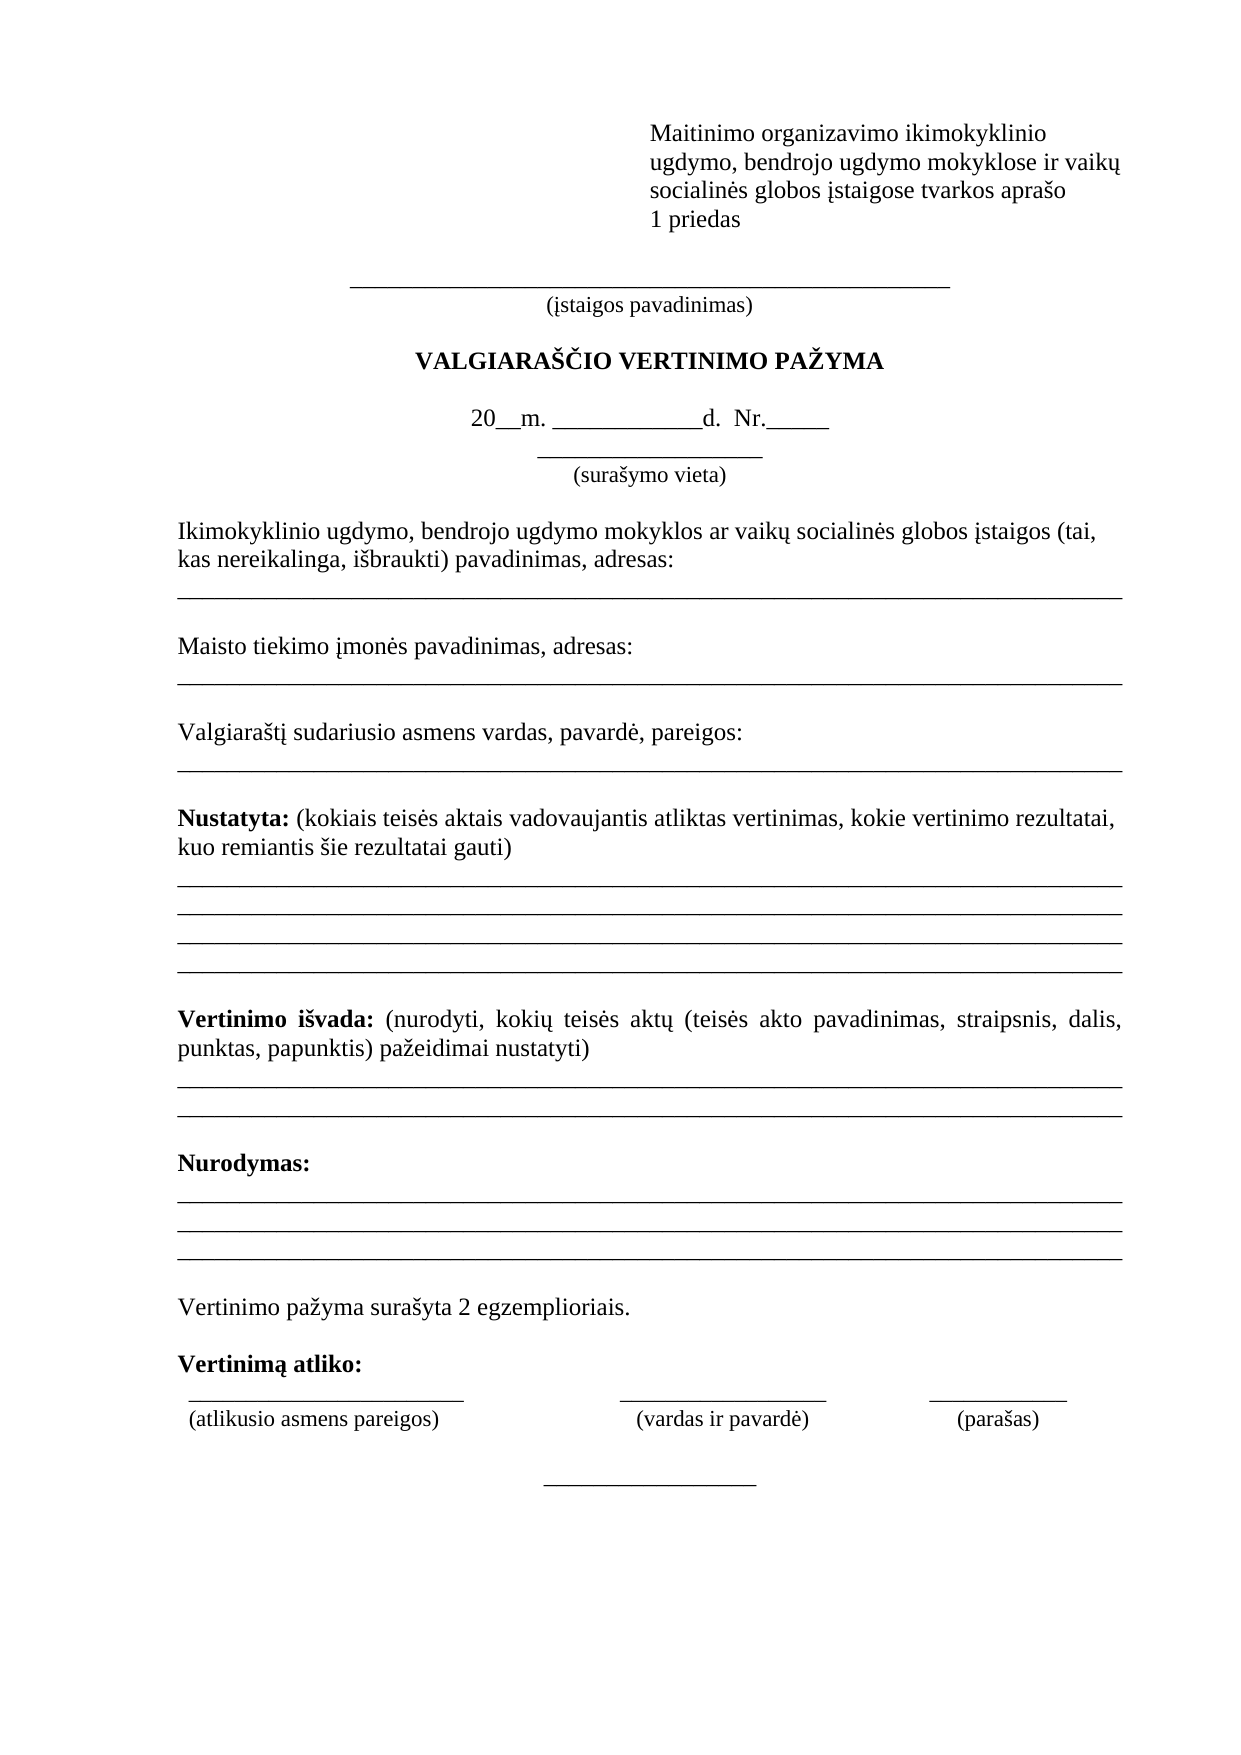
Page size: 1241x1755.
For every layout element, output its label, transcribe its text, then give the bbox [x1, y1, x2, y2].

table_header ________________________ (atlikusio asmens pareigos) [177, 1378, 571, 1431]
text 1 priedas [649, 204, 1122, 233]
text Nurodymas: [177, 1148, 1122, 1177]
text __________________ [177, 432, 1122, 461]
text _ [177, 746, 1122, 771]
text ________________________________________________ [177, 262, 1122, 291]
text 20__m. ____________d. Nr._____ [177, 403, 1122, 432]
text _ [177, 1091, 1122, 1116]
table_header __________________ (vardas ir pavardė) [571, 1378, 874, 1431]
text Vertinimo pažyma surašyta 2 egzemplioriais. [177, 1292, 1122, 1321]
text Vertinimą atliko: [177, 1349, 1122, 1378]
text Ikimokyklinio ugdymo, bendrojo ugdymo mokyklos ar vaikų socialinės globos įstaigos (tai, kas nereikalinga, išbraukti) pavadinimas, adresas: [177, 516, 1122, 573]
text _ [177, 1234, 1122, 1259]
text (įstaigos pavadinimas) [177, 291, 1122, 317]
text (surašymo vieta) [177, 461, 1122, 487]
text _ [177, 659, 1122, 684]
text _ [177, 861, 1122, 886]
text VALGIARAŠČIO VERTINIMO PAŽYMA [177, 346, 1122, 374]
text socialinės globos įstaigose tvarkos aprašo [649, 176, 1122, 204]
text ugdymo, bendrojo ugdymo mokyklose ir vaikų [649, 147, 1122, 176]
text _ [177, 889, 1122, 914]
text _ [177, 1062, 1122, 1087]
text _ [177, 947, 1122, 972]
text Vertinimo išvada: (nurodyti, kokių teisės aktų (teisės akto pavadinimas, straipsnis, dalis, punktas, papunktis) pažeidimai nustatyti) [177, 1004, 1122, 1062]
text _ [177, 1177, 1122, 1202]
text Nustatyta: (kokiais teisės aktais vadovaujantis atliktas vertinimas, kokie vertinimo rezultatai, kuo remiantis šie rezultatai gauti) [177, 803, 1122, 861]
table_header ____________ (parašas) [874, 1378, 1122, 1431]
text Maisto tiekimo įmonės pavadinimas, adresas: [177, 631, 1122, 659]
text _ [177, 918, 1122, 943]
text Maitinimo organizavimo ikimokyklinio [649, 118, 1122, 147]
text Valgiaraštį sudariusio asmens vardas, pavardė, pareigos: [177, 717, 1122, 746]
text _ [177, 573, 1122, 598]
text _________________ [177, 1460, 1122, 1488]
text _ [177, 1206, 1122, 1231]
